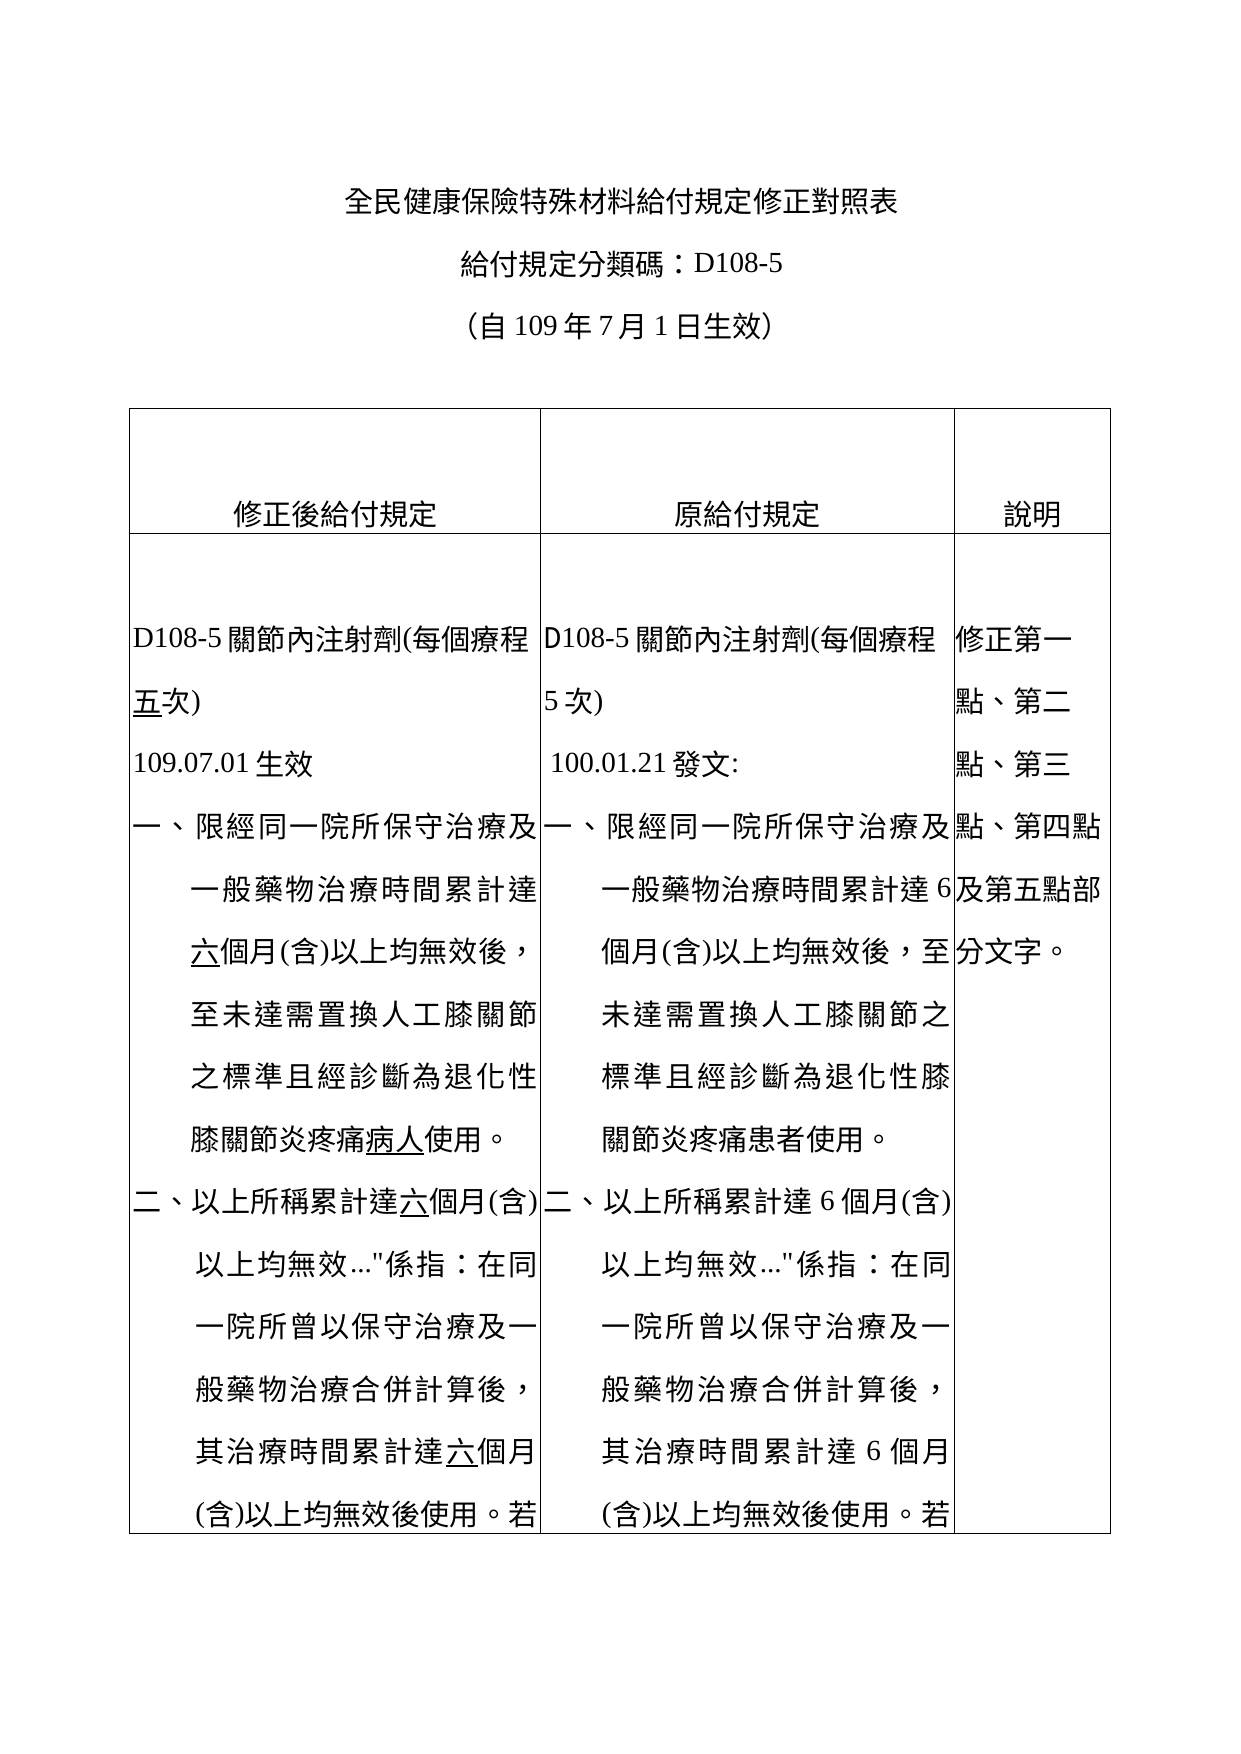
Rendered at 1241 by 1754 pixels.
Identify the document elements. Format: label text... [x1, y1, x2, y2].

text （自109年7月1日生效） [112, 283, 1128, 346]
text 給付規定分類碼：D108-5 [112, 221, 1128, 283]
table_header 原給付規定 [541, 409, 954, 533]
text 全民健康保險特殊材料給付規定修正對照表 [112, 158, 1128, 221]
table_header 修正後給付規定 [130, 409, 540, 533]
table_header 說明 [955, 409, 1110, 533]
table_cell D108-5關節內注射劑(每個療程5次) 100.01.21發文: 一、限經同一院所保守治療及一般藥物治療時間累計達6個月(含)以上均無效後，至未達需置換人工膝關節之標準且經診斷為退化性膝關節炎疼痛患者使用。 二、以上所稱累計達6個月(含)以上均無效..."係指：在同一院所曾以保守治療及一般藥物治療合併計算後，其治療時間累計達6個月(含)以上均無效後使用。若 [541, 534, 954, 1533]
table_cell 修正第一點、第二點、第三點、第四點及第五點部分文字。 [955, 534, 1110, 1533]
table_cell D108-5關節內注射劑(每個療程五次) 109.07.01生效 一、限經同一院所保守治療及一般藥物治療時間累計達六個月(含)以上均無效後，至未達需置換人工膝關節之標準且經診斷為退化性膝關節炎疼痛病人使用。 二、以上所稱累計達六個月(含)以上均無效..."係指：在同一院所曾以保守治療及一般藥物治療合併計算後，其治療時間累計達六個月(含)以上均無效後使用。若 [130, 534, 540, 1533]
